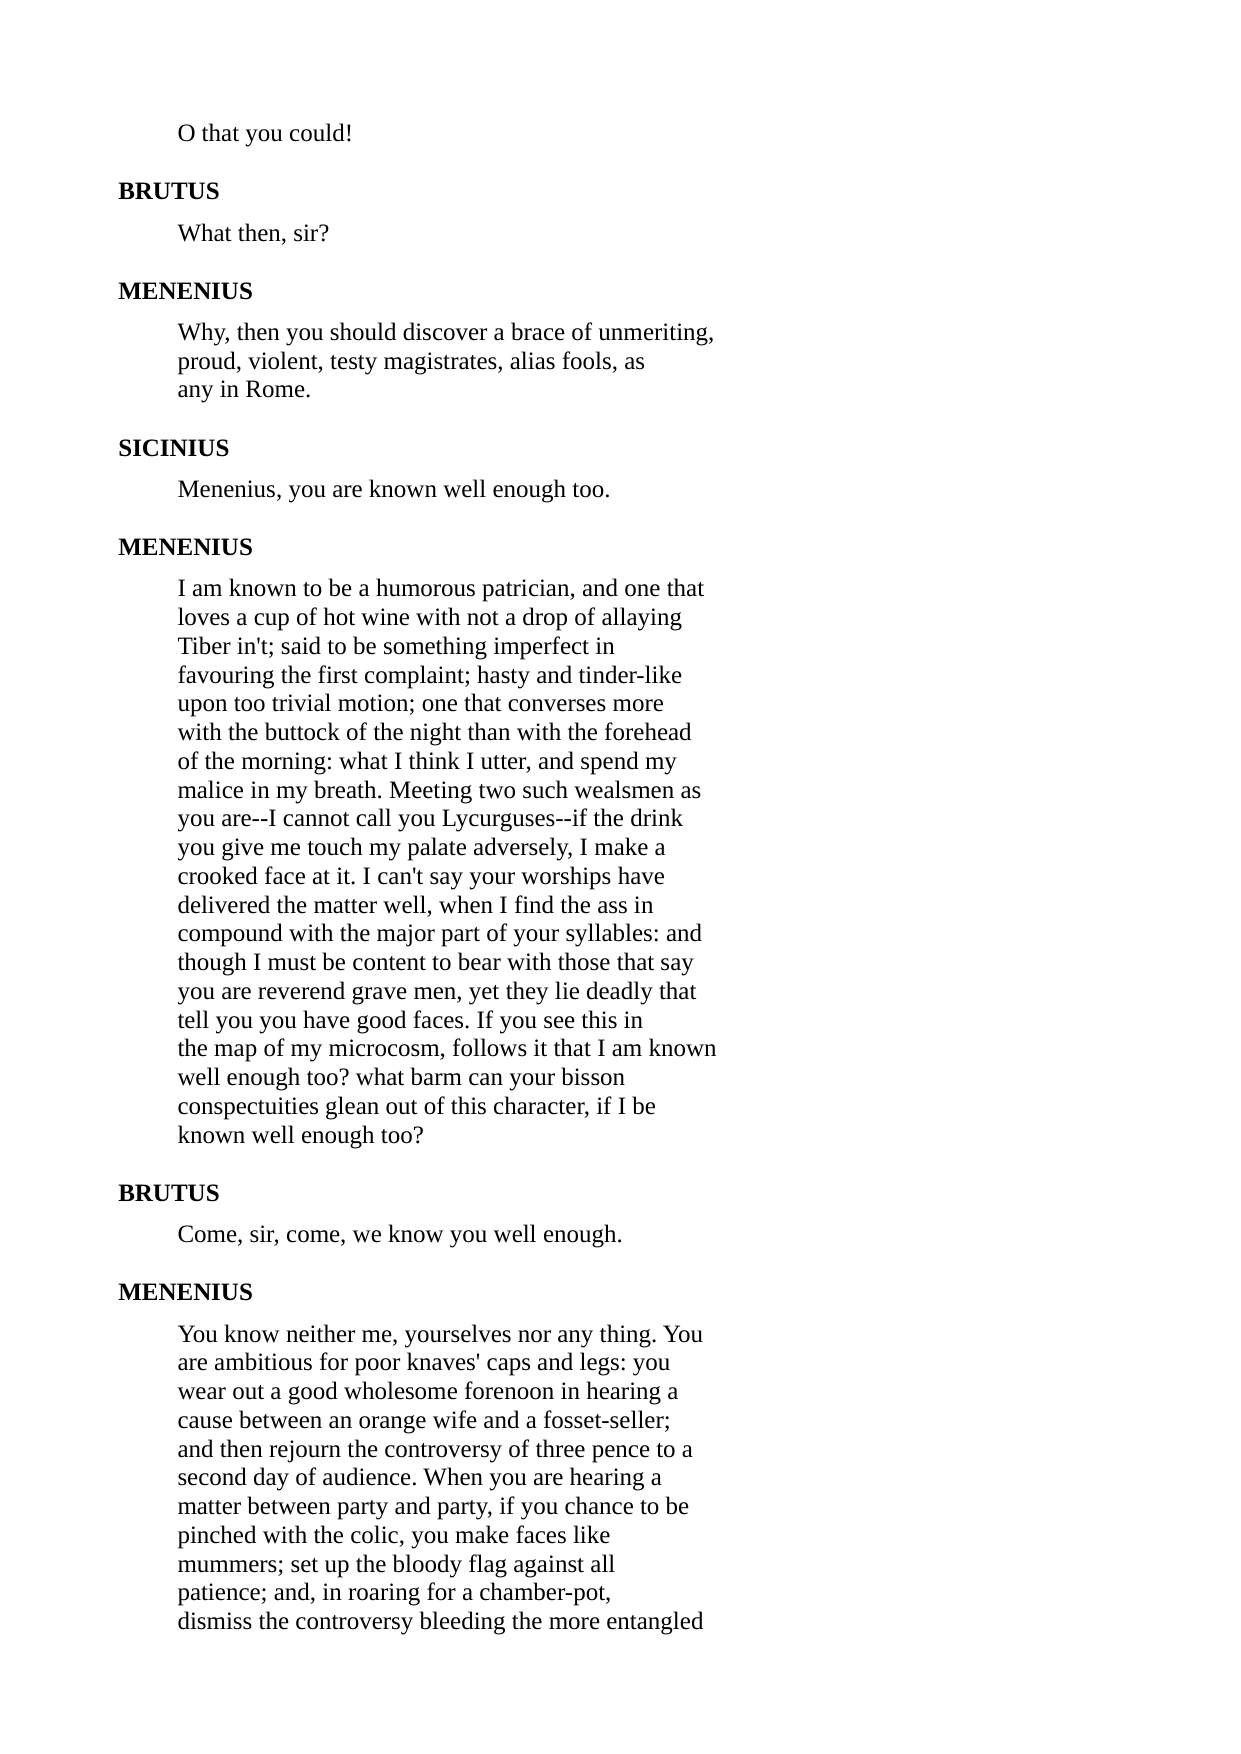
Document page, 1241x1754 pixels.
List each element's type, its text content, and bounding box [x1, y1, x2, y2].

text MENENIUS [118, 1277, 1122, 1306]
text What then, sir? [177, 218, 1063, 246]
text SICINIUS [118, 433, 1122, 462]
text Come, sir, come, we know you well enough. [177, 1219, 1063, 1248]
text Why, then you should discover a brace of unmeriting, proud, violent, testy magistrates, alias fools, as any in Rome. [177, 317, 1063, 403]
text O that you could! [177, 118, 1063, 147]
text BRUTUS [118, 1178, 1122, 1207]
text I am known to be a humorous patrician, and one that loves a cup of hot wine with not a drop of allaying Tiber in't; said to be something imperfect in favouring the first complaint; hasty and tinder-like upon too trivial motion; one that converses more with the buttock of the night than with the forehead of the morning: what I think I utter, and spend my malice in my breath. Meeting two such wealsmen as you are--I cannot call you Lycurguses--if the drink you give me touch my palate adversely, I make a crooked face at it. I can't say your worships have delivered the matter well, when I find the ass in compound with the major part of your syllables: and though I must be content to bear with those that say you are reverend grave men, yet they lie deadly that tell you you have good faces. If you see this in the map of my microcosm, follows it that I am known well enough too? what barm can your bisson conspectuities glean out of this character, if I be known well enough too? [177, 573, 1063, 1148]
text You know neither me, yourselves nor any thing. You are ambitious for poor knaves' caps and legs: you wear out a good wholesome forenoon in hearing a cause between an orange wife and a fosset-seller; and then rejourn the controversy of three pence to a second day of audience. When you are hearing a matter between party and party, if you chance to be pinched with the colic, you make faces like mummers; set up the bloody flag against all patience; and, in roaring for a chamber-pot, dismiss the controversy bleeding the more entangled [177, 1319, 1063, 1635]
text Menenius, you are known well enough too. [177, 474, 1063, 503]
text MENENIUS [118, 532, 1122, 561]
text BRUTUS [118, 176, 1122, 205]
text MENENIUS [118, 276, 1122, 304]
